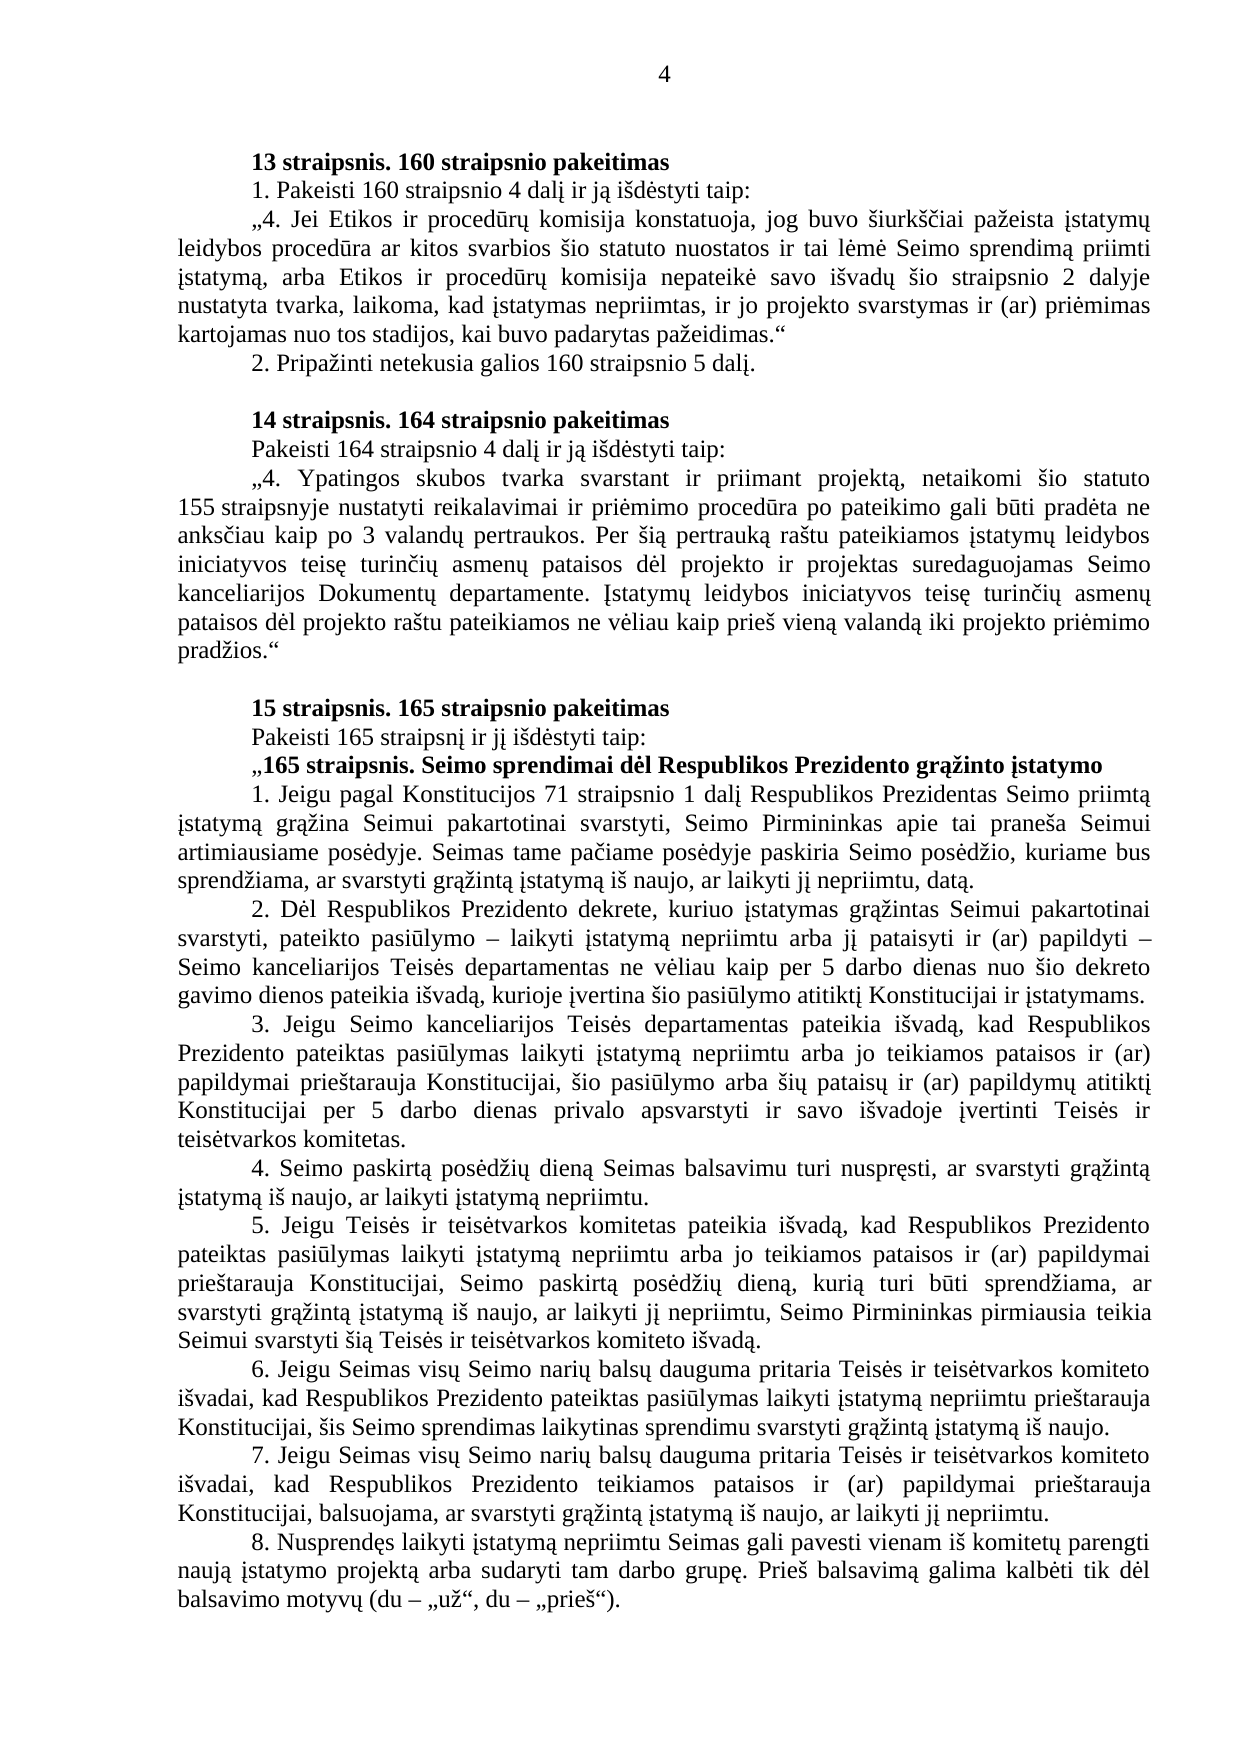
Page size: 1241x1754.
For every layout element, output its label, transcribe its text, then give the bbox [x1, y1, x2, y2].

text 15 straipsnis. 165 straipsnio pakeitimas [177, 693, 1152, 722]
text „4. Jei Etikos ir procedūrų komisija konstatuoja, jog buvo šiurkščiai pažeista įstatymų leidybos procedūra ar kitos svarbios šio statuto nuostatos ir tai lėmė Seimo sprendimą priimti įstatymą, arba Etikos ir procedūrų komisija nepateikė savo išvadų šio straipsnio 2 dalyje nustatyta tvarka, laikoma, kad įstatymas nepriimtas, ir jo projekto svarstymas ir (ar) priėmimas kartojamas nuo tos stadijos, kai buvo padarytas pažeidimas.“ [177, 204, 1152, 348]
text 4. Seimo paskirtą posėdžių dieną Seimas balsavimu turi nuspręsti, ar svarstyti grąžintą įstatymą iš naujo, ar laikyti įstatymą nepriimtu. [177, 1153, 1152, 1211]
text 2. Pripažinti netekusia galios 160 straipsnio 5 dalį. [177, 348, 1152, 377]
text Pakeisti 165 straipsnį ir jį išdėstyti taip: [177, 722, 1152, 751]
text 1. Jeigu pagal Konstitucijos 71 straipsnio 1 dalį Respublikos Prezidentas Seimo priimtą įstatymą grąžina Seimui pakartotinai svarstyti, Seimo Pirmininkas apie tai praneša Seimui artimiausiame posėdyje. Seimas tame pačiame posėdyje paskiria Seimo posėdžio, kuriame bus sprendžiama, ar svarstyti grąžintą įstatymą iš naujo, ar laikyti jį nepriimtu, datą. [177, 779, 1152, 894]
text Pakeisti 164 straipsnio 4 dalį ir ją išdėstyti taip: [177, 434, 1152, 463]
text 1. Pakeisti 160 straipsnio 4 dalį ir ją išdėstyti taip: [177, 176, 1152, 204]
text 7. Jeigu Seimas visų Seimo narių balsų dauguma pritaria Teisės ir teisėtvarkos komiteto išvadai, kad Respublikos Prezidento teikiamos pataisos ir (ar) papildymai prieštarauja Konstitucijai, balsuojama, ar svarstyti grąžintą įstatymą iš naujo, ar laikyti jį nepriimtu. [177, 1441, 1152, 1527]
text 14 straipsnis. 164 straipsnio pakeitimas [177, 406, 1152, 434]
text 2. Dėl Respublikos Prezidento dekrete, kuriuo įstatymas grąžintas Seimui pakartotinai svarstyti, pateikto pasiūlymo – laikyti įstatymą nepriimtu arba jį pataisyti ir (ar) papildyti – Seimo kanceliarijos Teisės departamentas ne vėliau kaip per 5 darbo dienas nuo šio dekreto gavimo dienos pateikia išvadą, kurioje įvertina šio pasiūlymo atitiktį Konstitucijai ir įstatymams. [177, 894, 1152, 1009]
text 13 straipsnis. 160 straipsnio pakeitimas [177, 147, 1152, 176]
text 8. Nusprendęs laikyti įstatymą nepriimtu Seimas gali pavesti vienam iš komitetų parengti naują įstatymo projektą arba sudaryti tam darbo grupę. Prieš balsavimą galima kalbėti tik dėl balsavimo motyvų (du – „už“, du – „prieš“). [177, 1527, 1152, 1613]
text 6. Jeigu Seimas visų Seimo narių balsų dauguma pritaria Teisės ir teisėtvarkos komiteto išvadai, kad Respublikos Prezidento pateiktas pasiūlymas laikyti įstatymą nepriimtu prieštarauja Konstitucijai, šis Seimo sprendimas laikytinas sprendimu svarstyti grąžintą įstatymą iš naujo. [177, 1354, 1152, 1441]
text 5. Jeigu Teisės ir teisėtvarkos komitetas pateikia išvadą, kad Respublikos Prezidento pateiktas pasiūlymas laikyti įstatymą nepriimtu arba jo teikiamos pataisos ir (ar) papildymai prieštarauja Konstitucijai, Seimo paskirtą posėdžių dieną, kurią turi būti sprendžiama, ar svarstyti grąžintą įstatymą iš naujo, ar laikyti jį nepriimtu, Seimo Pirmininkas pirmiausia teikia Seimui svarstyti šią Teisės ir teisėtvarkos komiteto išvadą. [177, 1211, 1152, 1354]
text „165 straipsnis. Seimo sprendimai dėl Respublikos Prezidento grąžinto įstatymo [177, 751, 1152, 779]
text 3. Jeigu Seimo kanceliarijos Teisės departamentas pateikia išvadą, kad Respublikos Prezidento pateiktas pasiūlymas laikyti įstatymą nepriimtu arba jo teikiamos pataisos ir (ar) papildymai prieštarauja Konstitucijai, šio pasiūlymo arba šių pataisų ir (ar) papildymų atitiktį Konstitucijai per 5 darbo dienas privalo apsvarstyti ir savo išvadoje įvertinti Teisės ir teisėtvarkos komitetas. [177, 1009, 1152, 1153]
text „4. Ypatingos skubos tvarka svarstant ir priimant projektą, netaikomi šio statuto 155 straipsnyje nustatyti reikalavimai ir priėmimo procedūra po pateikimo gali būti pradėta ne anksčiau kaip po 3 valandų pertraukos. Per šią pertrauką raštu pateikiamos įstatymų leidybos iniciatyvos teisę turinčių asmenų pataisos dėl projekto ir projektas suredaguojamas Seimo kanceliarijos Dokumentų departamente. Įstatymų leidybos iniciatyvos teisę turinčių asmenų pataisos dėl projekto raštu pateikiamos ne vėliau kaip prieš vieną valandą iki projekto priėmimo pradžios.“ [177, 463, 1152, 664]
